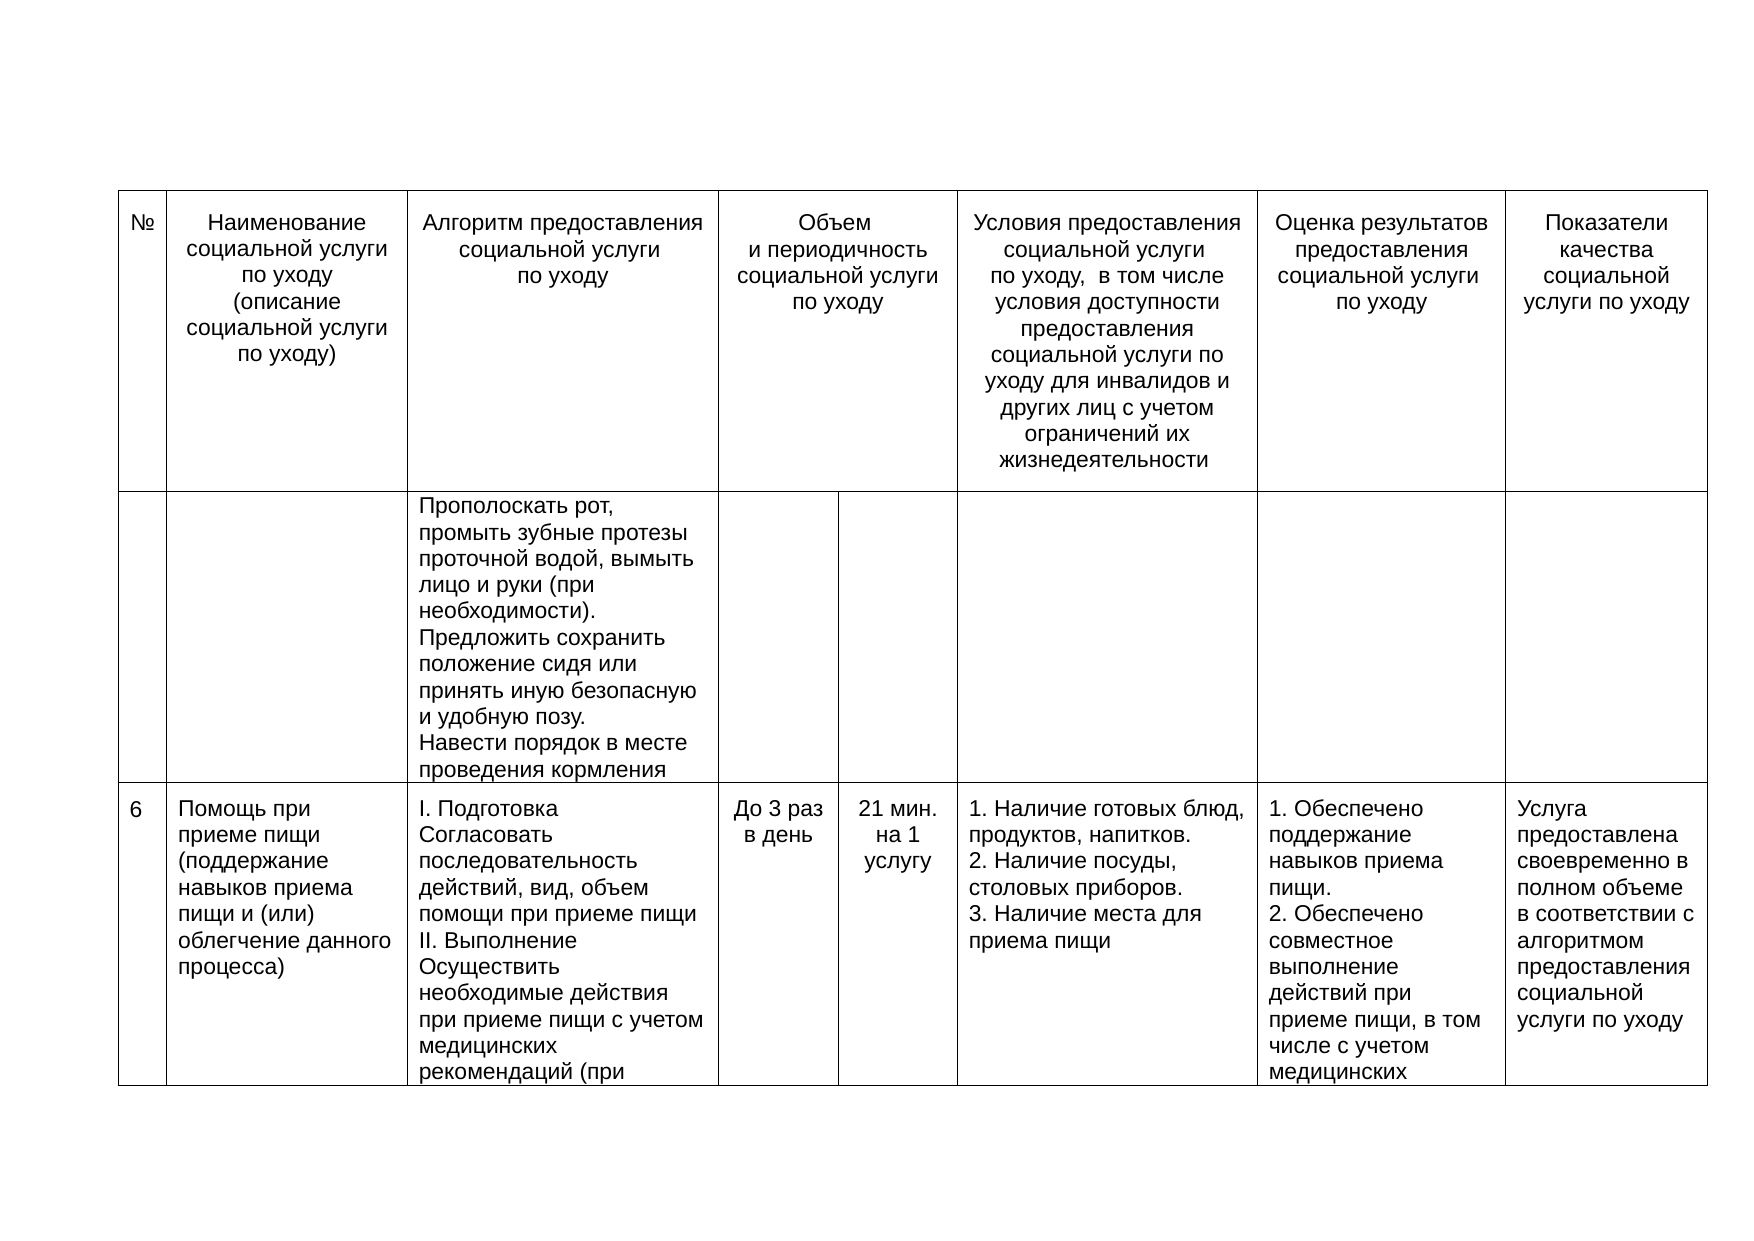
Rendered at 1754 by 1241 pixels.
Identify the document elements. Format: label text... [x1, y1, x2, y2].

table_cell [1258, 492, 1505, 782]
table_cell 21 мин. на 1 услугу [839, 783, 957, 1085]
table_cell [167, 492, 407, 782]
table_header Показатели качества социальной услуги по уходу [1506, 191, 1707, 491]
table_header № [119, 191, 166, 491]
table_cell [719, 492, 838, 782]
table_header Оценка результатов предоставления социальной услуги по уходу [1258, 191, 1505, 491]
table_cell 1. Наличие готовых блюд, продуктов, напитков. 2. Наличие посуды, столовых приборов. 3. Наличие места для приема пищи [958, 783, 1257, 1085]
table_cell Прополоскать рот, промыть зубные протезы проточной водой, вымыть лицо и руки (при необходимости). Предложить сохранить положение сидя или принять иную безопасную и удобную позу. Навести порядок в месте проведения кормления [408, 492, 718, 782]
table_cell [958, 492, 1257, 782]
table_cell I. Подготовка Согласовать последовательность действий, вид, объем помощи при приеме пищи II. Выполнение Осуществить необходимые действия при приеме пищи с учетом медицинских рекомендаций (при [408, 783, 718, 1085]
table_header Условия предоставления социальной услуги по уходу, в том числе условия доступности предоставления социальной услуги по уходу для инвалидов и других лиц с учетом ограничений их жизнедеятельности [958, 191, 1257, 491]
table_cell [119, 492, 166, 782]
table_cell Услуга предоставлена своевременно в полном объеме в соответствии с алгоритмом предоставления социальной услуги по уходу [1506, 783, 1707, 1085]
table_header Объем и периодичность социальной услуги по уходу [719, 191, 957, 491]
table_cell 1. Обеспечено поддержание навыков приема пищи. 2. Обеспечено совместное выполнение действий при приеме пищи, в том числе с учетом медицинских [1258, 783, 1505, 1085]
table_cell [839, 492, 957, 782]
table_header Алгоритм предоставления социальной услуги по уходу [408, 191, 718, 491]
table_cell До 3 раз в день [719, 783, 838, 1085]
table_header Наименование социальной услуги по уходу (описание социальной услуги по уходу) [167, 191, 407, 491]
table_cell [1506, 492, 1707, 782]
table_cell [119, 783, 166, 1085]
table_cell Помощь при приеме пищи (поддержание навыков приема пищи и (или) облегчение данного процесса) [167, 783, 407, 1085]
